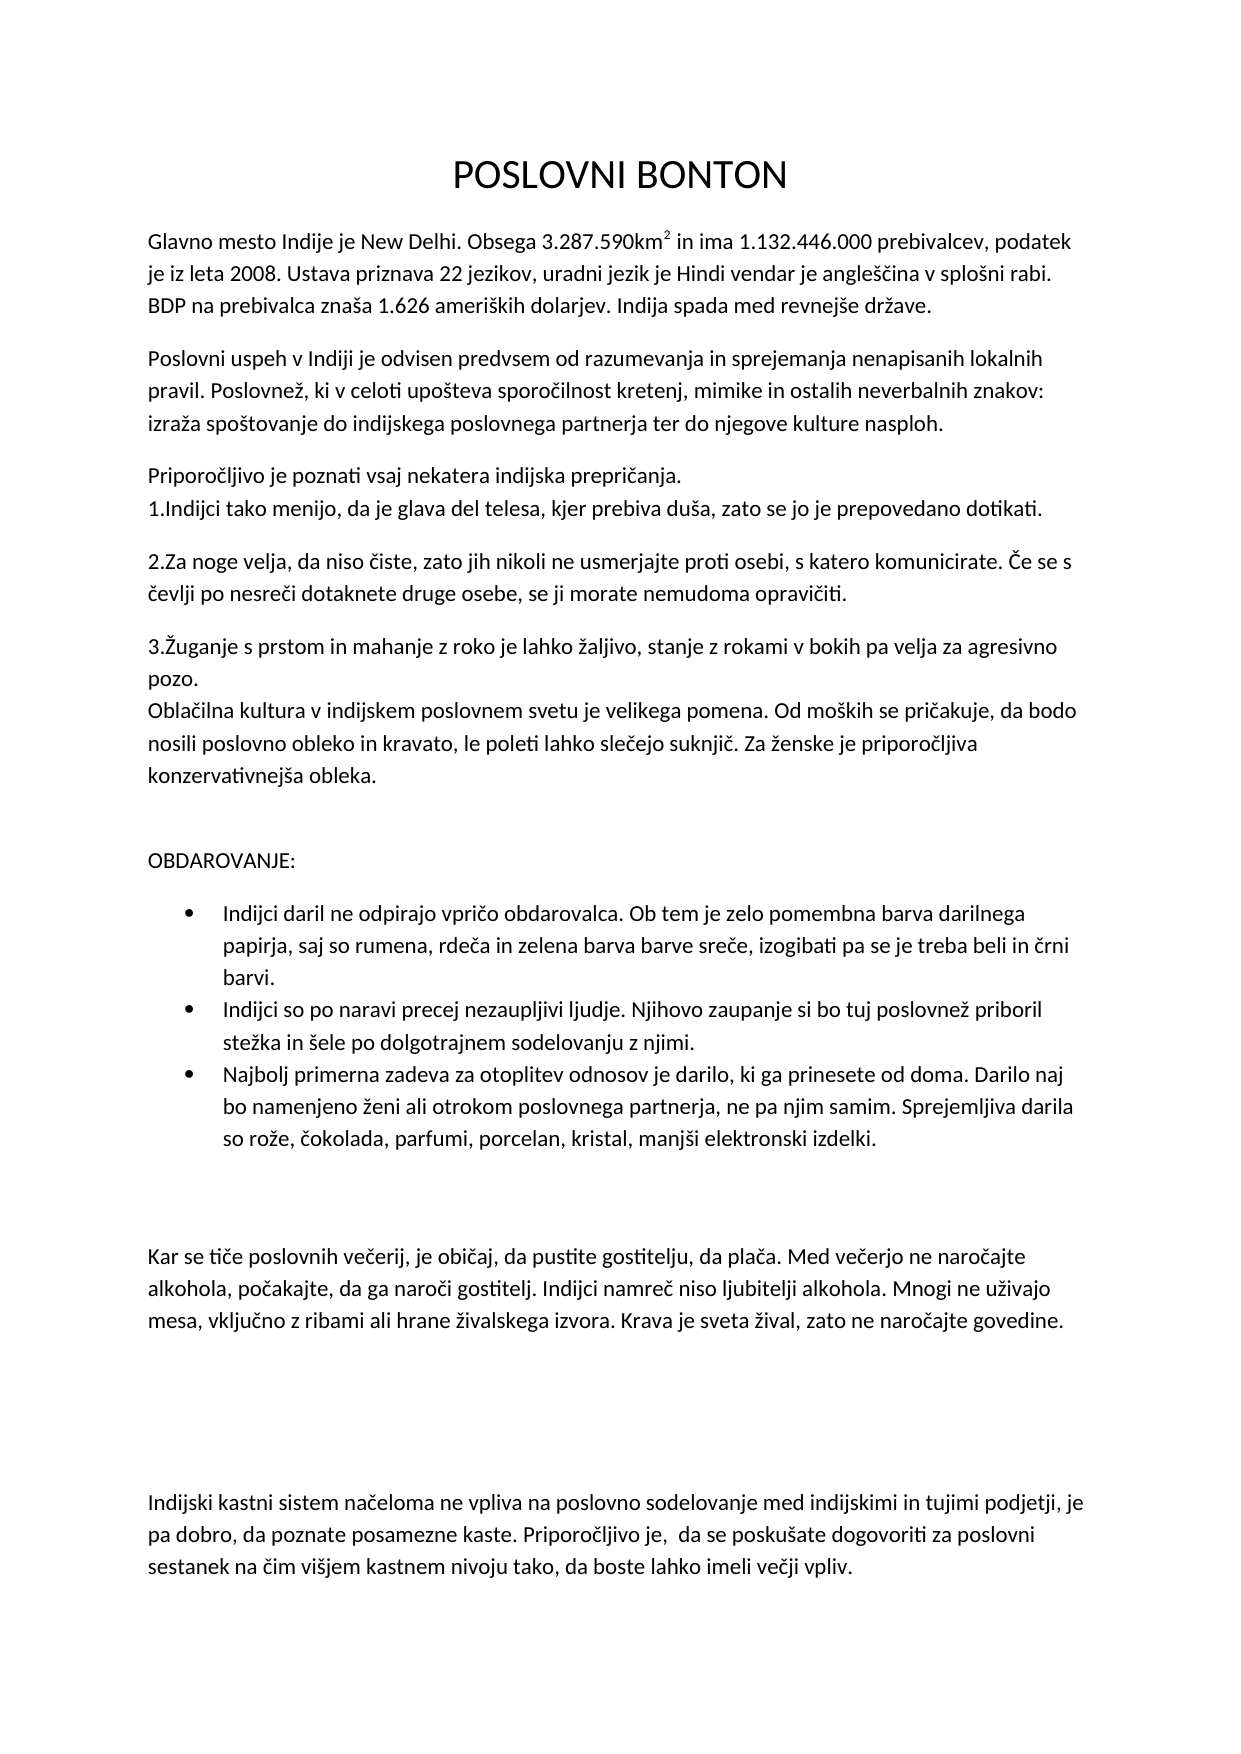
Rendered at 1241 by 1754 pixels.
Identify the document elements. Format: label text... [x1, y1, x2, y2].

list Indijci so po naravi precej nezaupljivi ljudje. Njihovo zaupanje si bo tuj poslovnež priboril stežka in šele po dolgotrajnem sodelovanju z njimi. [185, 996, 1093, 1056]
list Indijci daril ne odpirajo vpričo obdarovalca. Ob tem je zelo pomembna barva darilnega papirja, saj so rumena, rdeča in zelena barva barve sreče, izogibati pa se je treba beli in črni barvi. [185, 899, 1093, 991]
text 3.Žuganje s prstom in mahanje z roko je lahko žaljivo, stanje z rokami v bokih pa velja za agresivno pozo. Oblačilna kultura v indijskem poslovnem svetu je velikega pomena. Od moških se pričakuje, da bodo nosili poslovno obleko in kravato, le poleti lahko slečejo suknjič. Za ženske je priporočljiva konzervativnejša obleka. [148, 632, 1093, 821]
text OBDAROVANJE: [148, 846, 1093, 874]
text Poslovni uspeh v Indiji je odvisen predvsem od razumevanja in sprejemanja nenapisanih lokalnih pravil. Poslovnež, ki v celoti upošteva sporočilnost kretenj, mimike in ostalih neverbalnih znakov: izraža spoštovanje do indijskega poslovnega partnerja ter do njegove kulture nasploh. [148, 344, 1093, 437]
text 2.Za noge velja, da niso čiste, zato jih nikoli ne usmerjajte proti osebi, s katero komunicirate. Če se s čevlji po nesreči dotaknete druge osebe, se ji morate nemudoma opravičiti. [148, 547, 1093, 607]
text POSLOVNI BONTON [148, 148, 1093, 198]
text Indijski kastni sistem načeloma ne vpliva na poslovno sodelovanje med indijskimi in tujimi podjetji, je pa dobro, da poznate posamezne kaste. Priporočljivo je, da se poskušate dogovoriti za poslovni sestanek na čim višjem kastnem nivoju tako, da boste lahko imeli večji vpliv. [148, 1488, 1093, 1580]
text Glavno mesto Indije je New Delhi. Obsega 3.287.590km2 in ima 1.132.446.000 prebivalcev, podatek je iz leta 2008. Ustava priznava 22 jezikov, uradni jezik je Hindi vendar je angleščina v splošni rabi. BDP na prebivalca znaša 1.626 ameriških dolarjev. Indija spada med revnejše države. [148, 227, 1093, 319]
text Priporočljivo je poznati vsaj nekatera indijska prepričanja. 1.Indijci tako menijo, da je glava del telesa, kjer prebiva duša, zato se jo je prepovedano dotikati. [148, 462, 1093, 522]
text Kar se tiče poslovnih večerij, je običaj, da pustite gostitelju, da plača. Med večerjo ne naročajte alkohola, počakajte, da ga naroči gostitelj. Indijci namreč niso ljubitelji alkohola. Mnogi ne uživajo mesa, vključno z ribami ali hrane živalskega izvora. Krava je sveta žival, zato ne naročajte govedine. [148, 1209, 1093, 1463]
list Najbolj primerna zadeva za otoplitev odnosov je darilo, ki ga prinesete od doma. Darilo naj bo namenjeno ženi ali otrokom poslovnega partnerja, ne pa njim samim. Sprejemljiva darila so rože, čokolada, parfumi, porcelan, kristal, manjši elektronski izdelki. [185, 1060, 1093, 1184]
